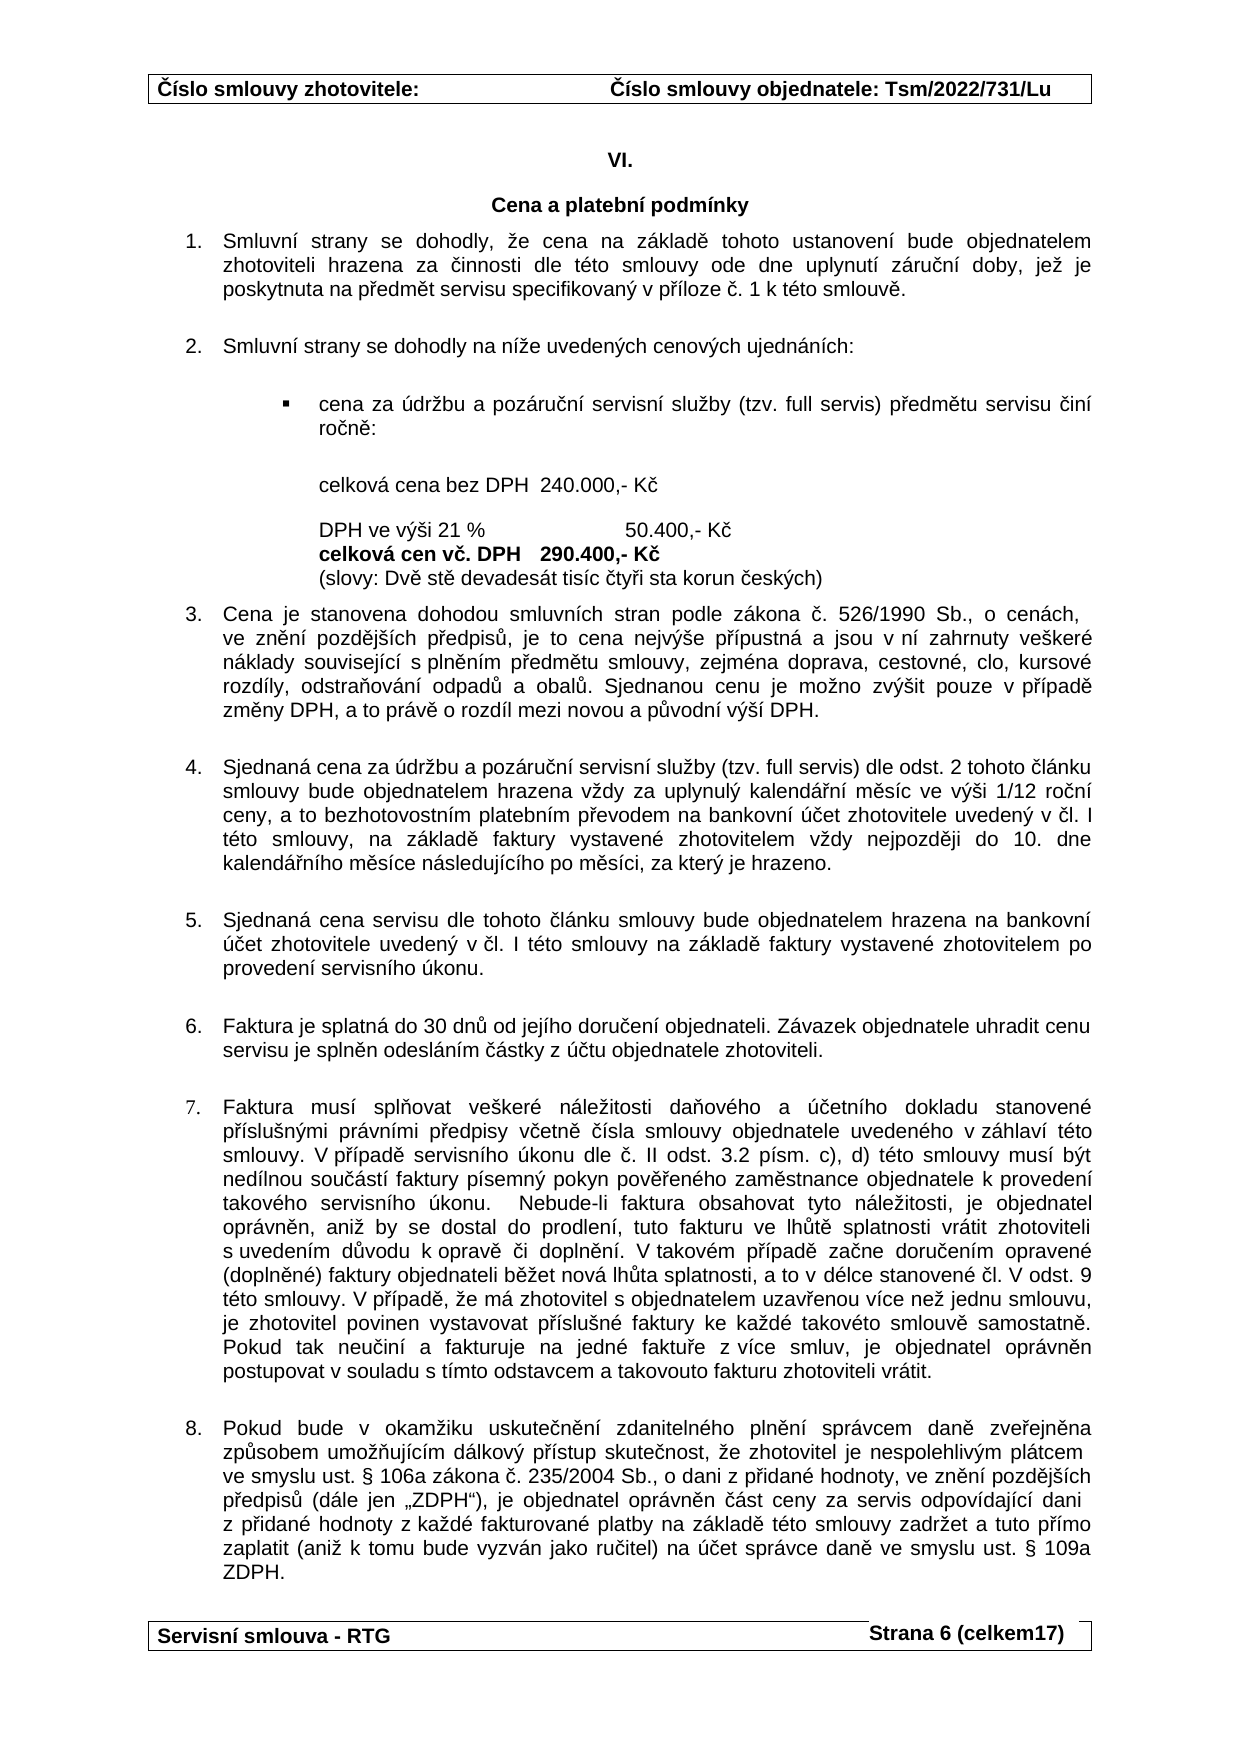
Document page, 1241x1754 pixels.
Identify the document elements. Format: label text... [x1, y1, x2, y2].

subtitle VI. [148, 148, 1092, 172]
list Faktura je splatná do 30 dnů od jejího doručení objednateli. Závazek objednatele uhradit cenu servisu je splněn odesláním částky z účtu objednatele zhotoviteli. [185, 1013, 1092, 1061]
list cena za údržbu a pozáruční servisní služby (tzv. full servis) předmětu servisu činí ročně: [281, 391, 1092, 439]
text (slovy: Dvě stě devadesát tisíc čtyři sta korun českých) [318, 566, 1092, 589]
list Smluvní strany se dohodly na níže uvedených cenových ujednáních: [185, 334, 1092, 358]
list Sjednaná cena za údržbu a pozáruční servisní služby (tzv. full servis) dle odst. 2 tohoto článku smlouvy bude objednatelem hrazena vždy za uplynulý kalendářní měsíc ve výši 1/12 roční ceny, a to bezhotovostním platebním převodem na bankovní účet zhotovitele uvedený v čl. I této smlouvy, na základě faktury vystavené zhotovitelem vždy nejpozději do 10. dne kalendářního měsíce následujícího po měsíci, za který je hrazeno. [185, 755, 1092, 875]
text celková cena bez DPH 240.000,- Kč [318, 473, 1092, 497]
list Faktura musí splňovat veškeré náležitosti daňového a účetního dokladu stanovené příslušnými právními předpisy včetně čísla smlouvy objednatele uvedeného v záhlaví této smlouvy. V případě servisního úkonu dle č. II odst. 3.2 písm. c), d) této smlouvy musí být nedílnou součástí faktury písemný pokyn pověřeného zaměstnance objednatele k provedení takového servisního úkonu. Nebude-li faktura obsahovat tyto náležitosti, je objednatel oprávněn, aniž by se dostal do prodlení, tuto fakturu ve lhůtě splatnosti vrátit zhotoviteli s uvedením důvodu k opravě či doplnění. V takovém případě začne doručením opravené (doplněné) faktury objednateli běžet nová lhůta splatnosti, a to v délce stanovené čl. V odst. 9 této smlouvy. V případě, že má zhotovitel s objednatelem uzavřenou více než jednu smlouvu, je zhotovitel povinen vystavovat příslušné faktury ke každé takovéto smlouvě samostatně. Pokud tak neučiní a fakturuje na jedné faktuře z více smluv, je objednatel oprávněn postupovat v souladu s tímto odstavcem a takovouto fakturu zhotoviteli vrátit. [185, 1095, 1092, 1382]
list Pokud bude v okamžiku uskutečnění zdanitelného plnění správcem daně zveřejněna způsobem umožňujícím dálkový přístup skutečnost, že zhotovitel je nespolehlivým plátcem ve smyslu ust. § 106a zákona č. 235/2004 Sb., o dani z přidané hodnoty, ve znění pozdějších předpisů (dále jen „ZDPH“), je objednatel oprávněn část ceny za servis odpovídající dani z přidané hodnoty z každé fakturované platby na základě této smlouvy zadržet a tuto přímo zaplatit (aniž k tomu bude vyzván jako ručitel) na účet správce daně ve smyslu ust. § 109a ZDPH. [185, 1416, 1092, 1583]
text celková cen vč. DPH 290.400,- Kč [318, 542, 1092, 566]
list Cena je stanovena dohodou smluvních stran podle zákona č. 526/1990 Sb., o cenách, ve znění pozdějších předpisů, je to cena nejvýše přípustná a jsou v ní zahrnuty veškeré náklady související s plněním předmětu smlouvy, zejména doprava, cestovné, clo, kursové rozdíly, odstraňování odpadů a obalů. Sjednanou cenu je možno zvýšit pouze v případě změny DPH, a to právě o rozdíl mezi novou a původní výší DPH. [185, 602, 1092, 722]
list Sjednaná cena servisu dle tohoto článku smlouvy bude objednatelem hrazena na bankovní účet zhotovitele uvedený v čl. I této smlouvy na základě faktury vystavené zhotovitelem po provedení servisního úkonu. [185, 908, 1092, 980]
text DPH ve výši 21 % 50.400,- Kč [318, 518, 1092, 542]
list Smluvní strany se dohodly, že cena na základě tohoto ustanovení bude objednatelem zhotoviteli hrazena za činnosti dle této smlouvy ode dne uplynutí záruční doby, jež je poskytnuta na předmět servisu specifikovaný v příloze č. 1 k této smlouvě. [185, 229, 1092, 301]
subtitle Cena a platební podmínky [148, 192, 1092, 216]
